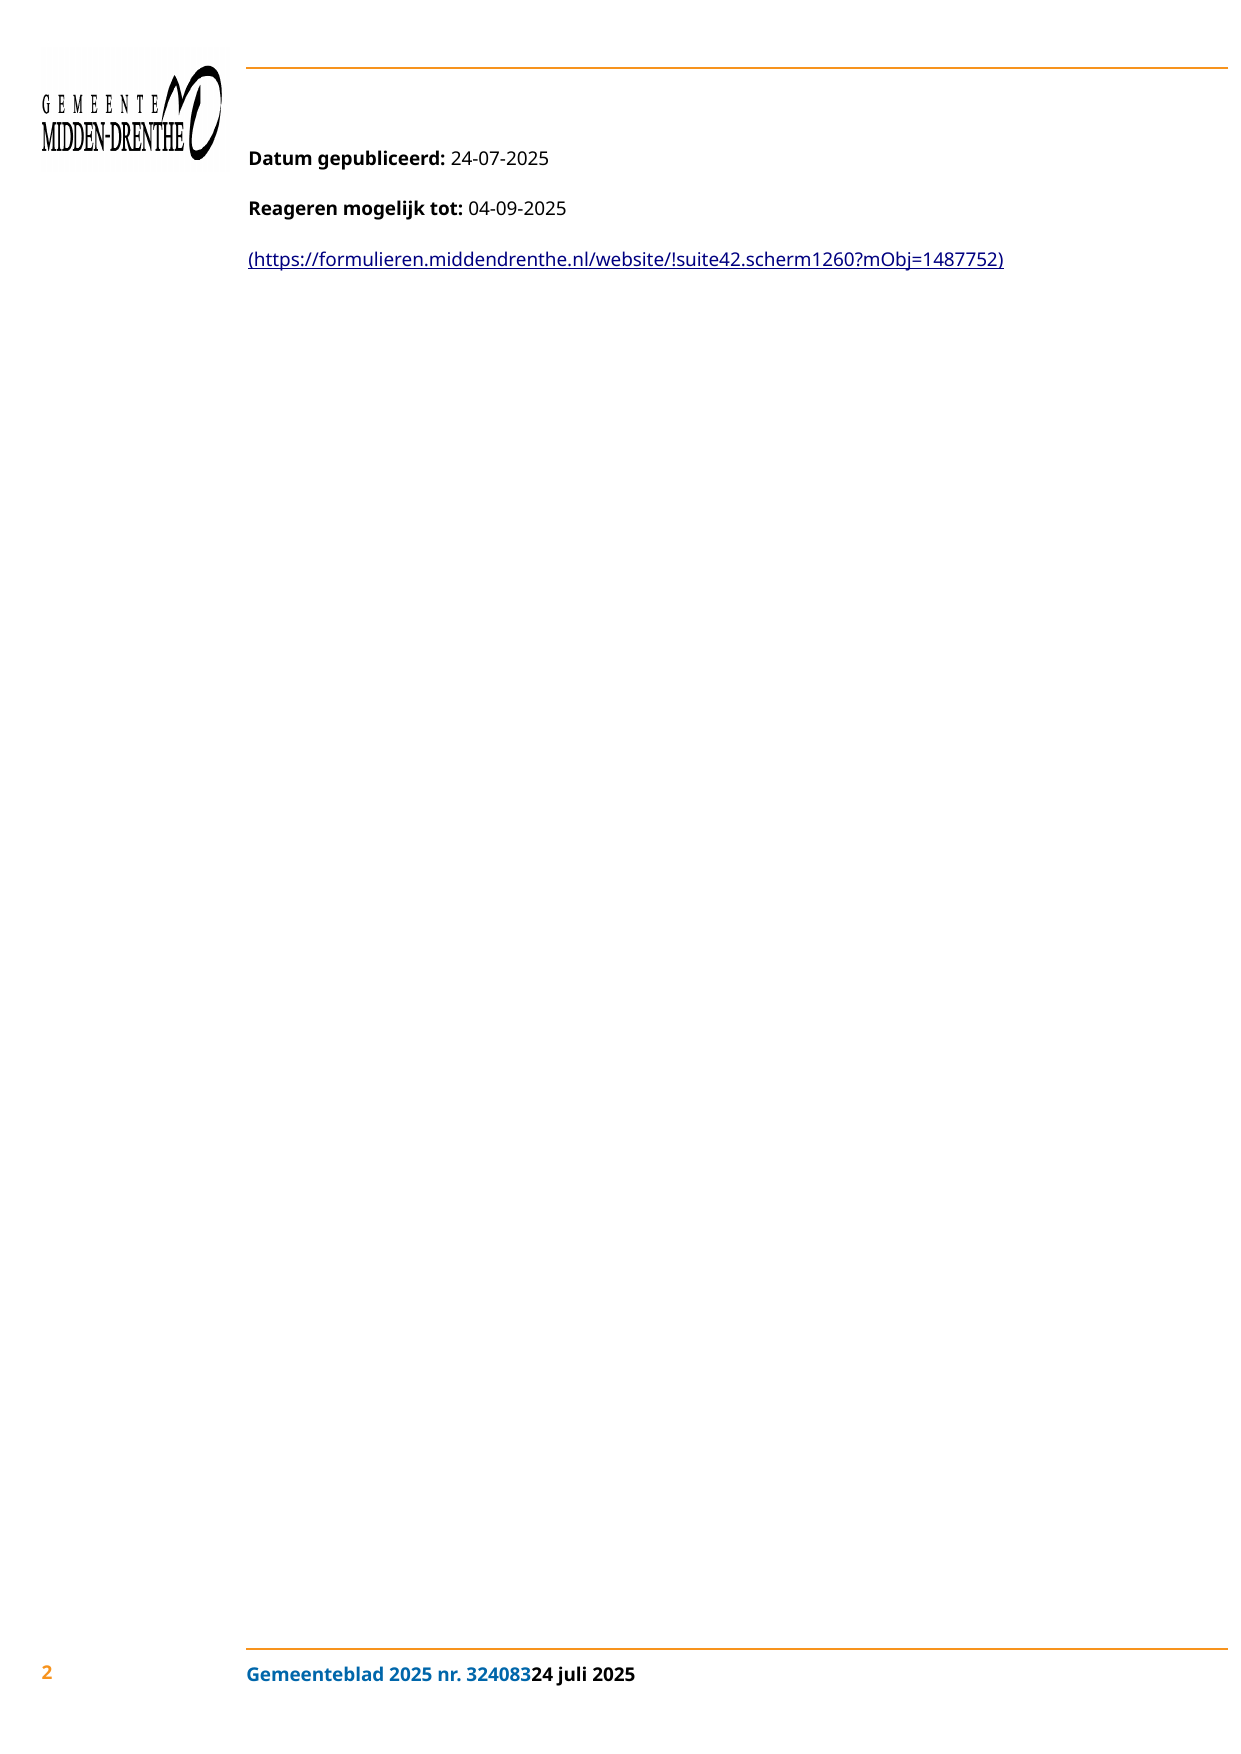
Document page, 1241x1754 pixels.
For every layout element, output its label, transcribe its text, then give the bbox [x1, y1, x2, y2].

text (https://formulieren.middendrenthe.nl/website/!suite42.scherm1260?mObj=1487752) [248, 246, 1152, 272]
text Datum gepubliceerd: 24-07-2025 [248, 145, 1152, 171]
text Reageren mogelijk tot: 04-09-2025 [248, 196, 1152, 221]
picture [41, 47, 231, 172]
